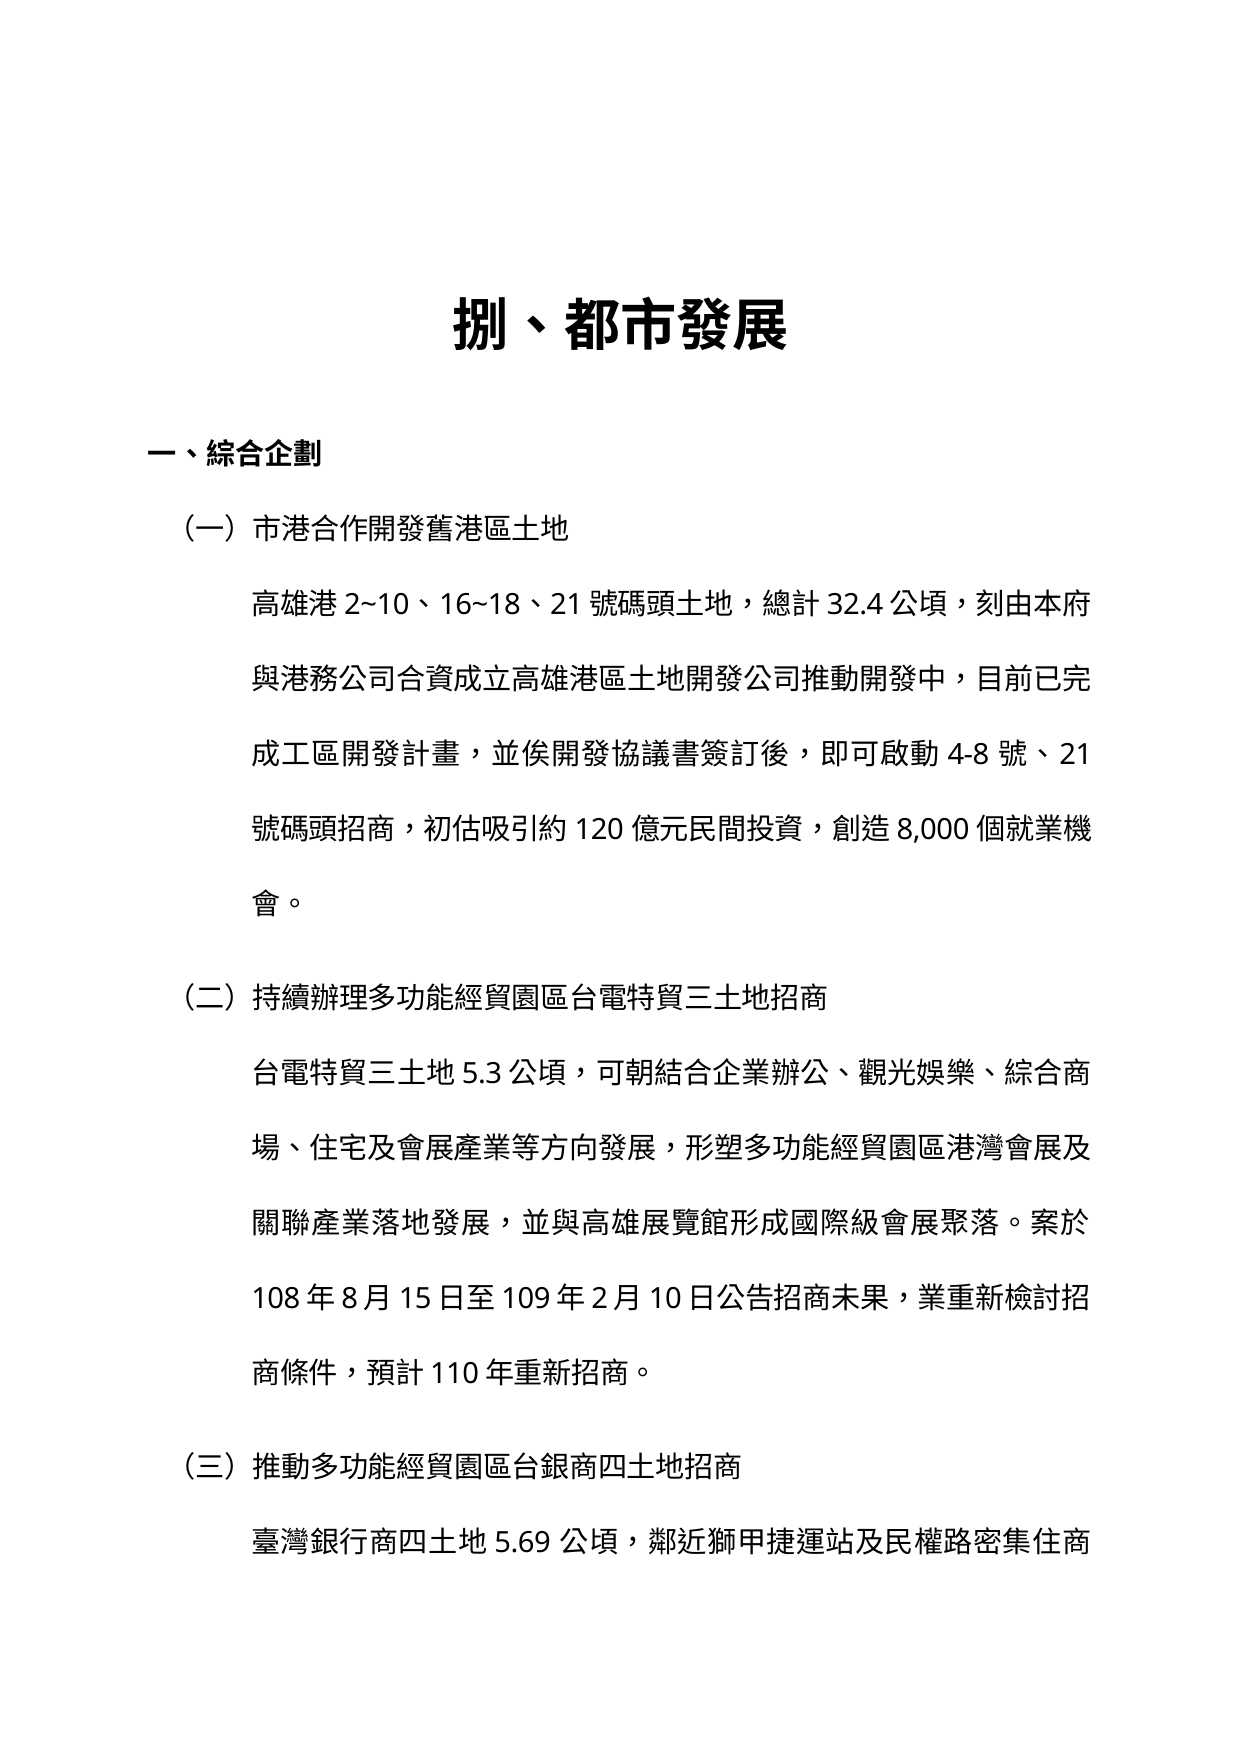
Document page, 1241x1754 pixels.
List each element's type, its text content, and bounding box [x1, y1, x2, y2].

text （一）市港合作開發舊港區土地 [148, 483, 1092, 558]
text 捌、都市發展 [148, 258, 1092, 371]
text （三）推動多功能經貿園區台銀商四土地招商 [148, 1421, 1092, 1496]
text 臺灣銀行商四土地5.69 公頃，鄰近獅甲捷運站及民權路密集住商 [251, 1496, 1092, 1571]
text （二）持續辦理多功能經貿園區台電特貿三土地招商 [148, 952, 1092, 1027]
text 高雄港2~10、16~18、21號碼頭土地，總計32.4公頃，刻由本府與港務公司合資成立高雄港區土地開發公司推動開發中，目前已完成工區開發計畫，並俟開發協議書簽訂後，即可啟動4-8 號、21號碼頭招商，初估吸引約120 億元民間投資，創造8,000 個就業機會。 [251, 558, 1092, 933]
text 台電特貿三土地5.3公頃，可朝結合企業辦公、觀光娛樂、綜合商場、住宅及會展產業等方向發展，形塑多功能經貿園區港灣會展及關聯產業落地發展，並與高雄展覽館形成國際級會展聚落。案於108年8月15日至109年2月10日公告招商未果，業重新檢討招商條件，預計110年重新招商。 [251, 1027, 1092, 1402]
text 一、綜合企劃 [148, 408, 1092, 483]
